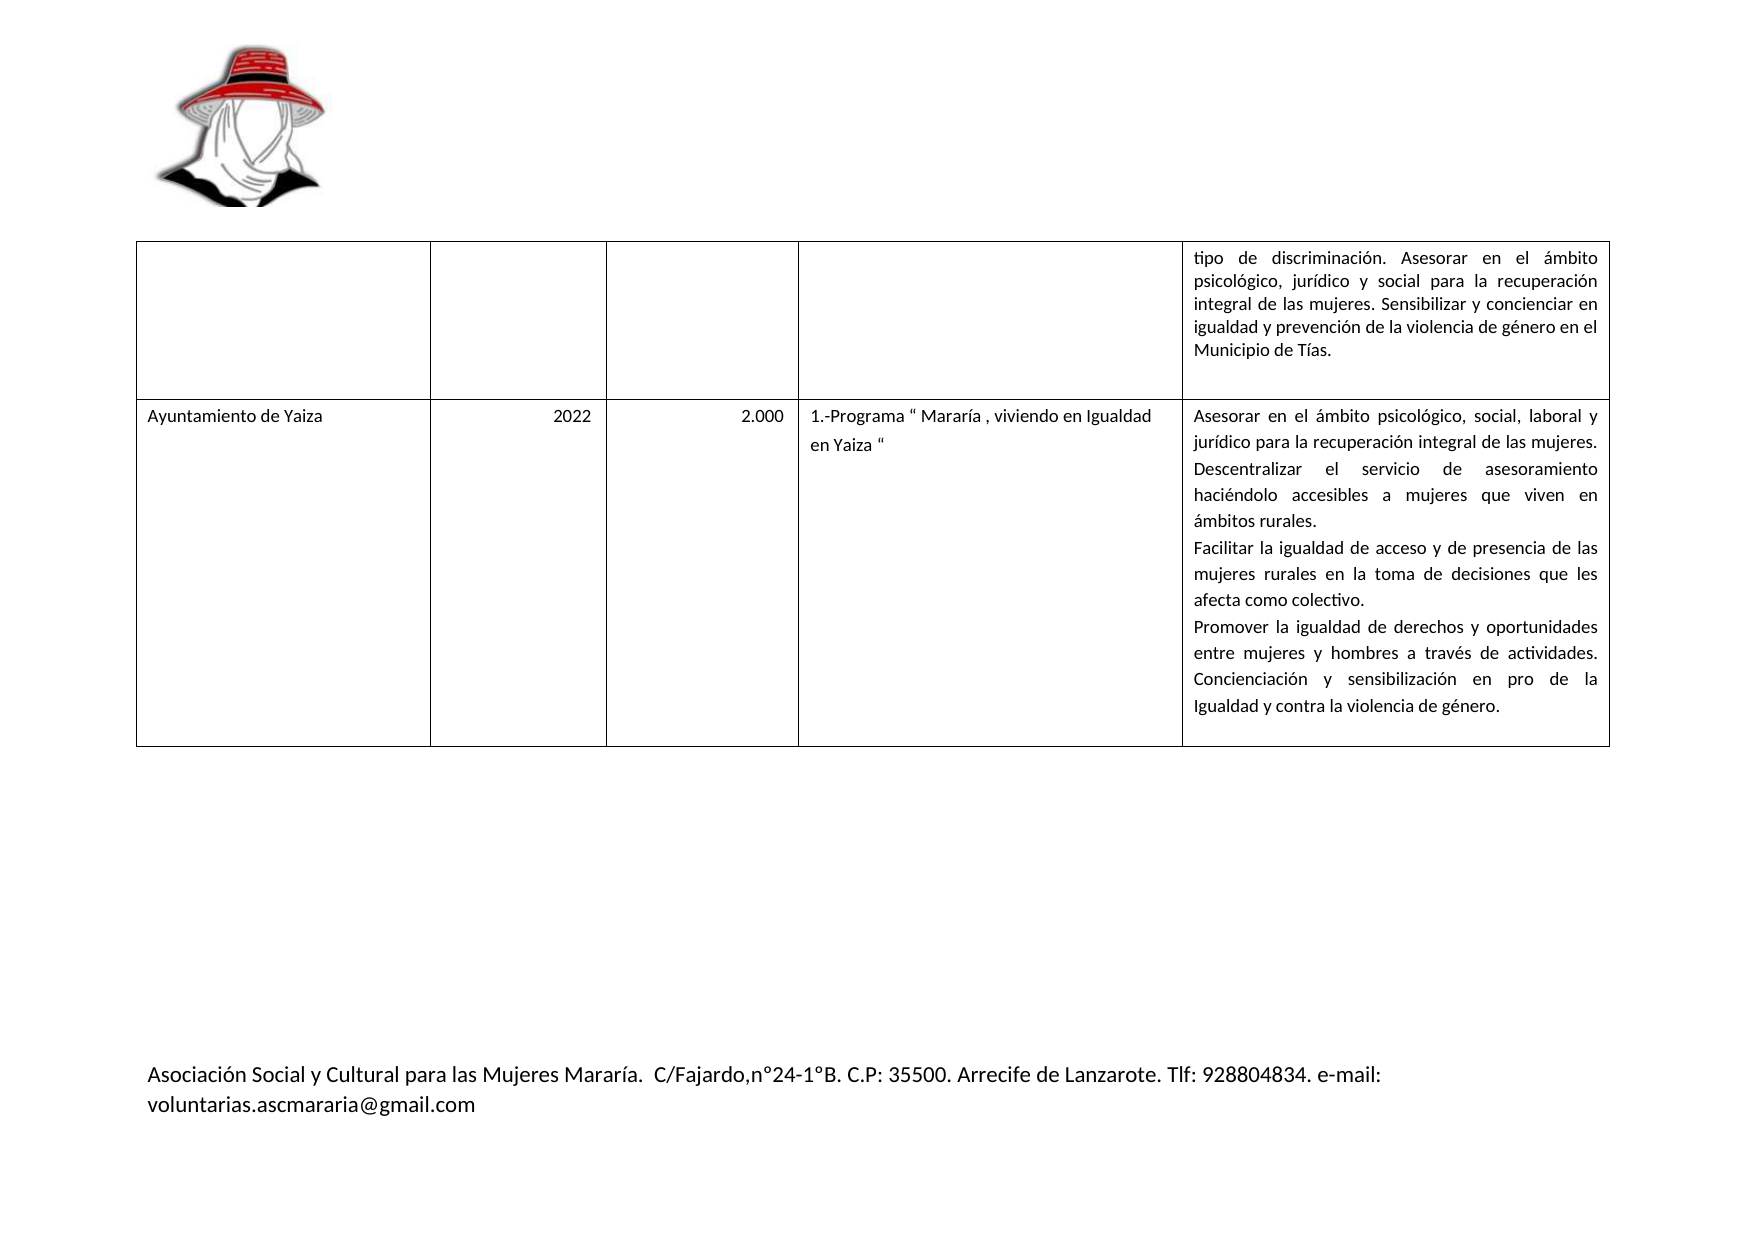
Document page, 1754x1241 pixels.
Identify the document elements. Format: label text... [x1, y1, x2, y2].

table_cell Ayuntamiento de Yaiza [137, 400, 430, 746]
table_header [607, 242, 798, 399]
table_header tipo de discriminación. Asesorar en el ámbito psicológico, jurídico y social para la recuperación integral de las mujeres. Sensibilizar y concienciar en igualdad y prevención de la violencia de género en el Municipio de Tías. [1183, 242, 1609, 399]
table_cell 1.-Programa “ Mararía , viviendo en Igualdad en Yaiza “ [799, 400, 1182, 746]
table_header [137, 242, 430, 399]
table_cell 2022 [431, 400, 606, 746]
table_header [431, 242, 606, 399]
table_cell 2.000 [607, 400, 798, 746]
table_cell Asesorar en el ámbito psicológico, social, laboral y jurídico para la recuperación integral de las mujeres. Descentralizar el servicio de asesoramiento haciéndolo accesibles a mujeres que viven en ámbitos rurales. Facilitar la igualdad de acceso y de presencia de las mujeres rurales en la toma de decisiones que les afecta como colectivo. Promover la igualdad de derechos y oportunidades entre mujeres y hombres a través de actividades. Concienciación y sensibilización en pro de la Igualdad y contra la violencia de género. [1183, 400, 1609, 746]
table_header [799, 242, 1182, 399]
